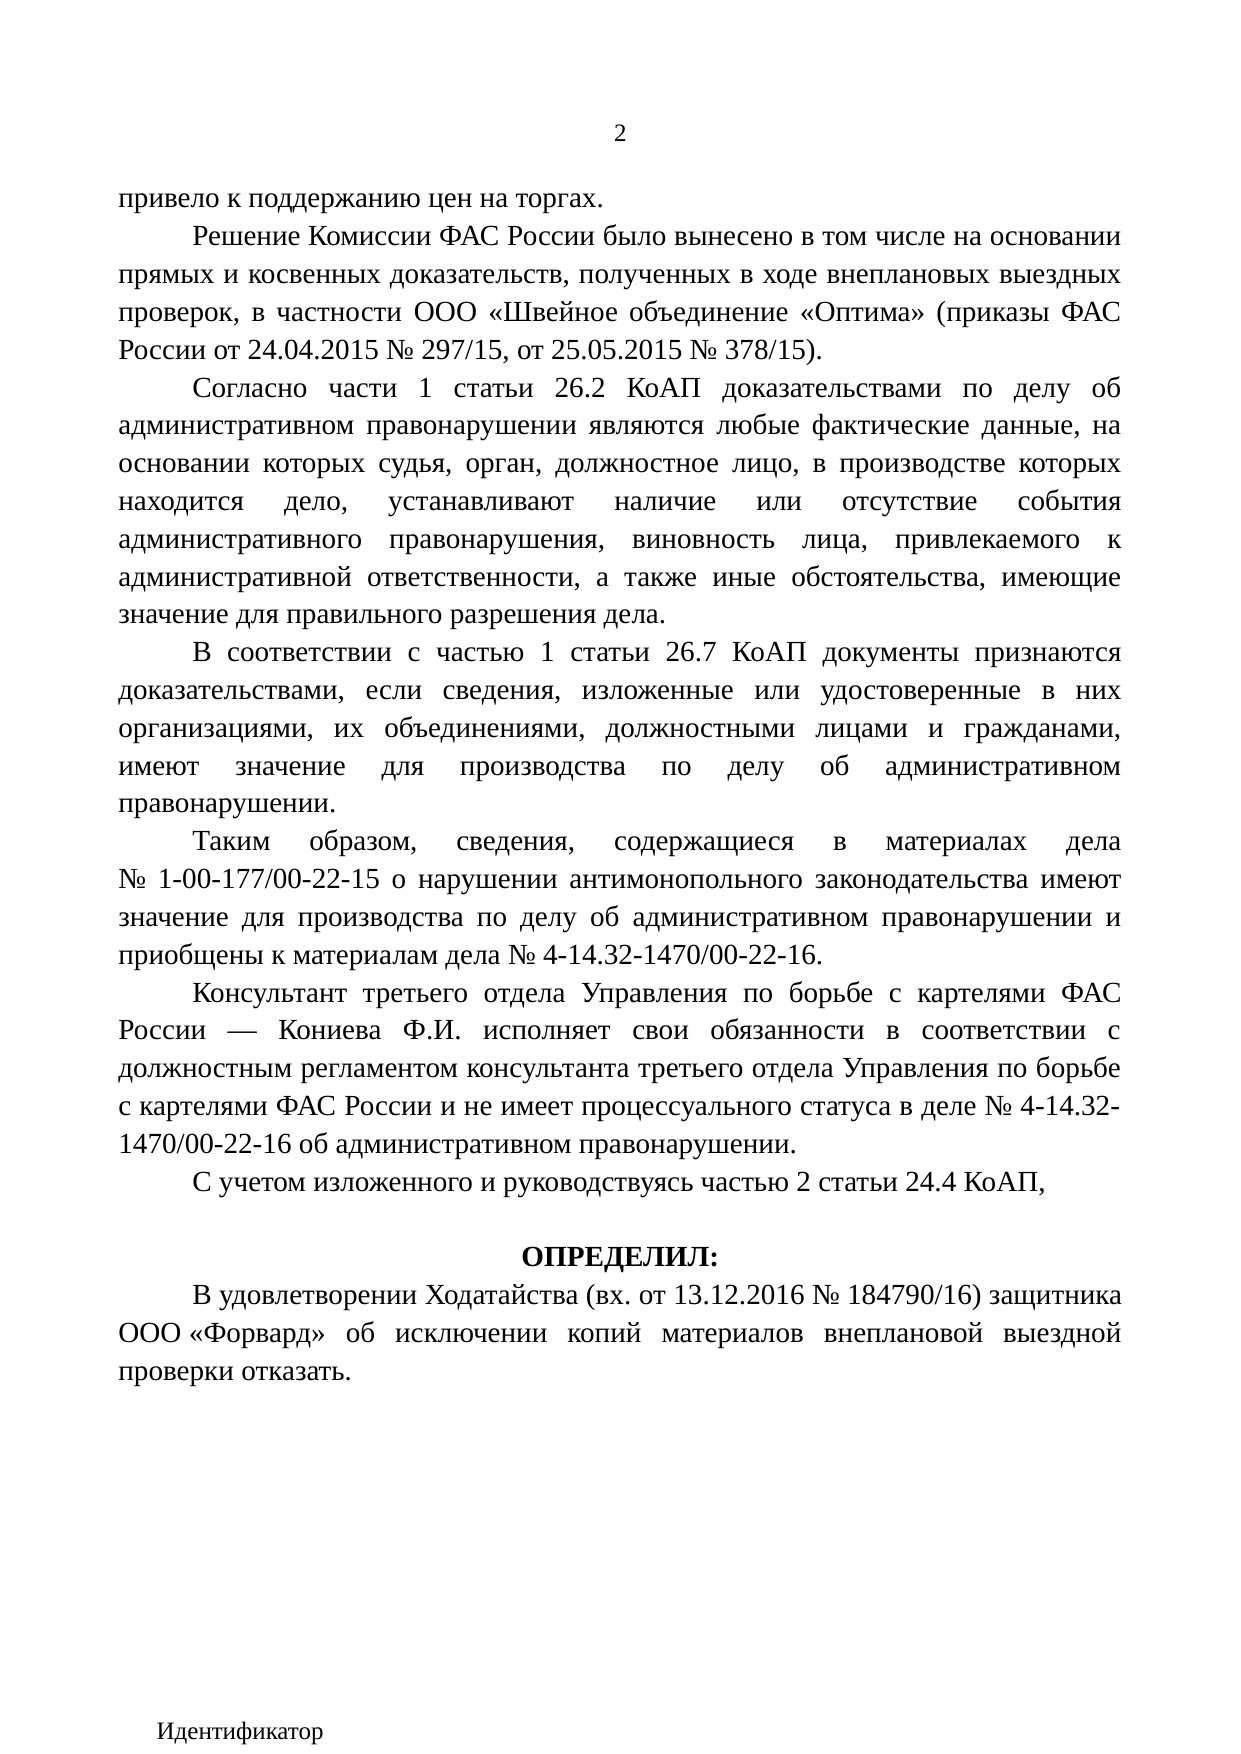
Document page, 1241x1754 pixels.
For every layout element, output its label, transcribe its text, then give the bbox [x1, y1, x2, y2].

text Таким образом, сведения, содержащиеся в материалах дела № 1-00-177/00-22-15 о нарушении антимонопольного законодательства имеют значение для производства по делу об административном правонарушении и приобщены к материалам дела № 4-14.32-1470/00-22-16. [118, 819, 1122, 970]
text В соответствии с частью 1 статьи 26.7 КоАП документы признаются доказательствами, если сведения, изложенные или удостоверенные в них организациями, их объединениями, должностными лицами и гражданами, имеют значение для производства по делу об административном правонарушении. [118, 630, 1122, 819]
text В удовлетворении Ходатайства (вх. от 13.12.2016 № 184790/16) защитника ООО «Форвард» об исключении копий материалов внеплановой выездной проверки отказать. [118, 1273, 1122, 1386]
text С учетом изложенного и руководствуясь частью 2 статьи 24.4 КоАП, [118, 1159, 1122, 1197]
text привело к поддержанию цен на торгах. [118, 176, 1122, 214]
text Консультант третьего отдела Управления по борьбе с картелями ФАС России — Кониева Ф.И. исполняет свои обязанности в соответствии с должностным регламентом консультанта третьего отдела Управления по борьбе с картелями ФАС России и не имеет процессуального статуса в деле № 4-14.32-1470/00-22-16 об административном правонарушении. [118, 970, 1122, 1159]
text Согласно части 1 статьи 26.2 КоАП доказательствами по делу об административном правонарушении являются любые фактические данные, на основании которых судья, орган, должностное лицо, в производстве которых находится дело, устанавливают наличие или отсутствие события административного правонарушения, виновность лица, привлекаемого к административной ответственности, а также иные обстоятельства, имеющие значение для правильного разрешения дела. [118, 365, 1122, 630]
text Решение Комиссии ФАС России было вынесено в том числе на основании прямых и косвенных доказательств, полученных в ходе внеплановых выездных проверок, в частности ООО «Швейное объединение «Оптима» (приказы ФАС России от 24.04.2015 № 297/15, от 25.05.2015 № 378/15). [118, 214, 1122, 365]
text ОПРЕДЕЛИЛ: [118, 1235, 1122, 1273]
